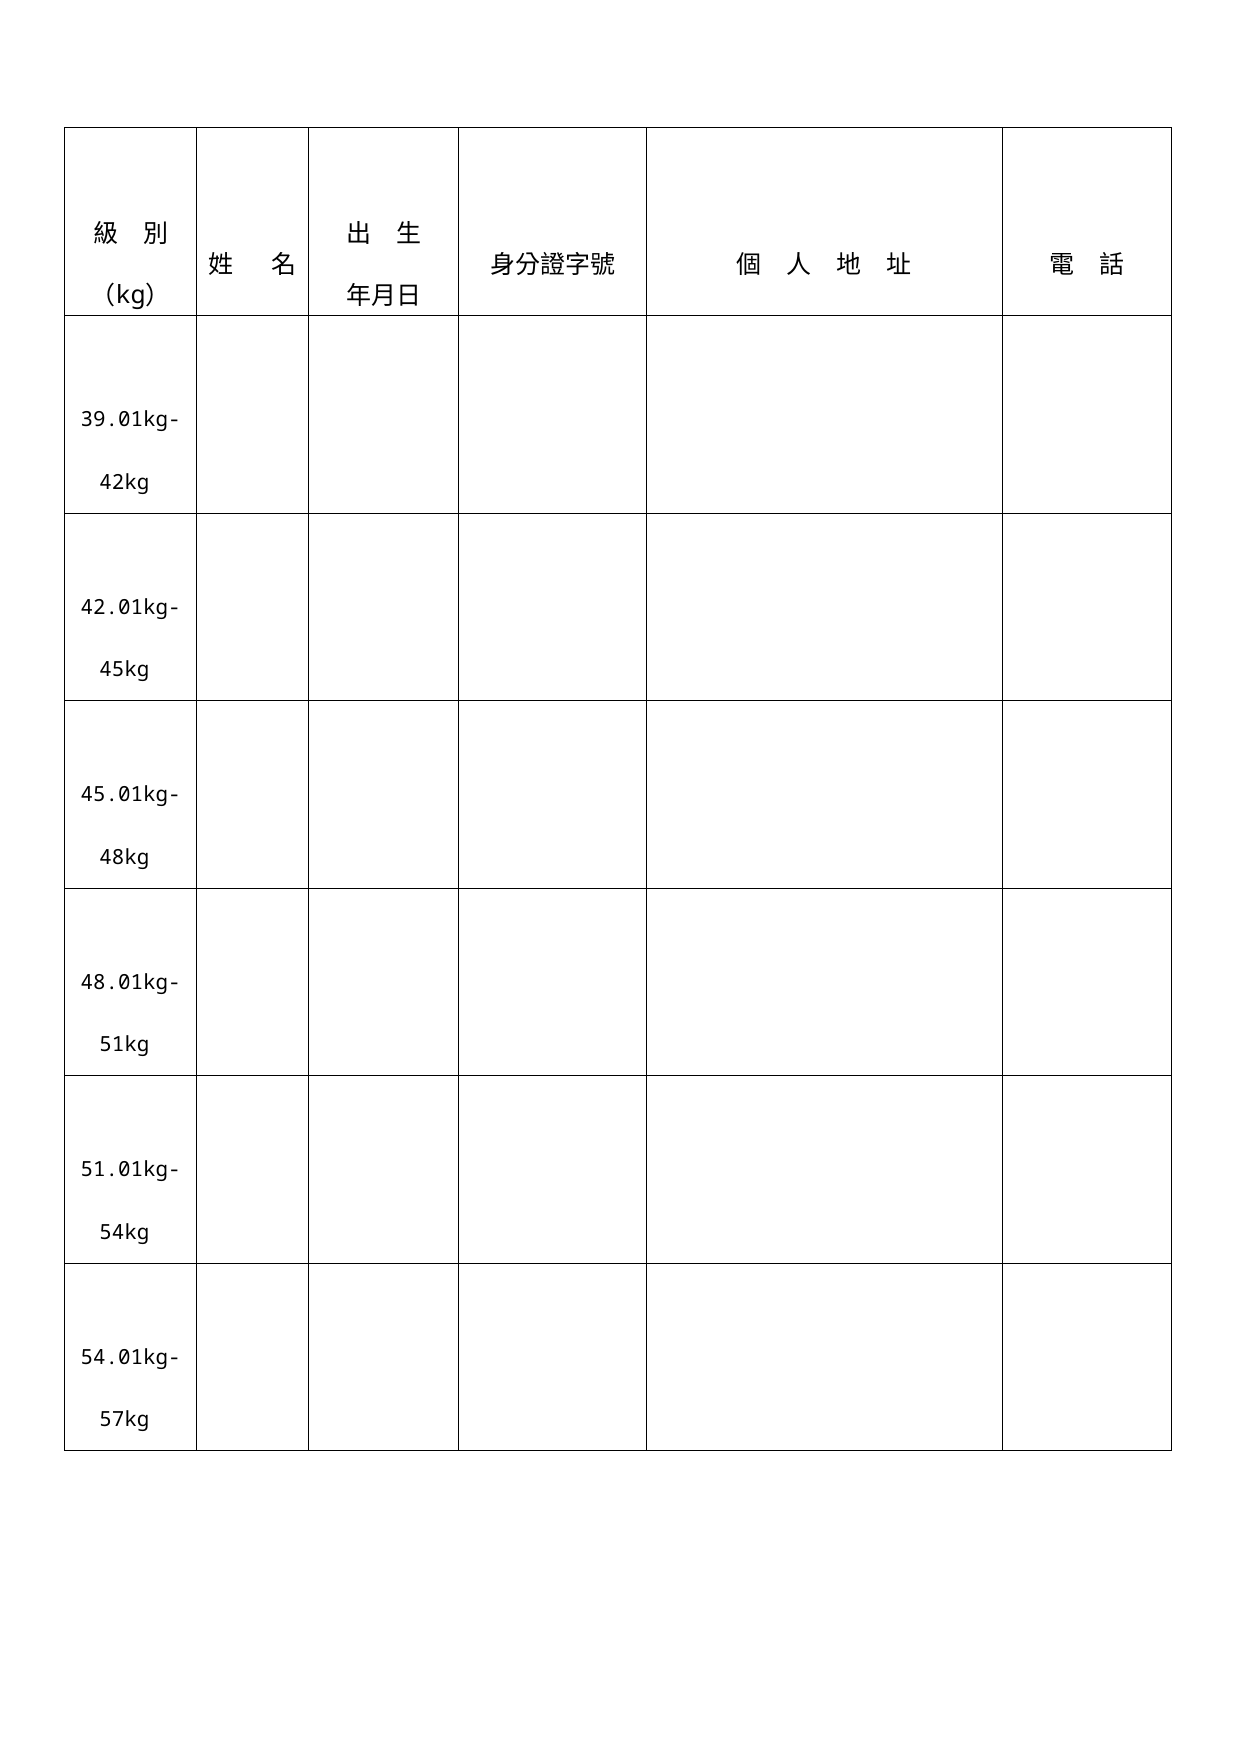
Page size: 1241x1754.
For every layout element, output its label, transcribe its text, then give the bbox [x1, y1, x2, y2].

table_cell 45.01kg-48kg [65, 701, 196, 887]
table_cell 電 話 [1003, 128, 1171, 314]
table_cell 54.01kg-57kg [65, 1264, 196, 1450]
table_cell [309, 701, 458, 887]
table_cell [459, 316, 646, 512]
table_cell [459, 1076, 646, 1262]
table_cell [1003, 1076, 1171, 1262]
table_cell [309, 514, 458, 700]
table_cell [647, 316, 1002, 512]
table_cell [647, 1076, 1002, 1262]
table_cell [197, 514, 308, 700]
table_cell [197, 316, 308, 512]
table_cell [459, 701, 646, 887]
table_cell [647, 701, 1002, 887]
table_cell [309, 316, 458, 512]
table_cell 48.01kg-51kg [65, 889, 196, 1075]
table_cell [1003, 514, 1171, 700]
table_cell [309, 1076, 458, 1262]
table_cell [1003, 316, 1171, 512]
table_cell [647, 514, 1002, 700]
table_cell [1003, 1264, 1171, 1450]
table_cell 身分證字號 [459, 128, 646, 314]
table_cell 姓 名 [197, 128, 308, 314]
table_cell [459, 1264, 646, 1450]
table_cell [647, 889, 1002, 1075]
table_cell [197, 1264, 308, 1450]
table_cell [459, 889, 646, 1075]
table_cell [1003, 701, 1171, 887]
table_cell 個 人 地 址 [647, 128, 1002, 314]
table_cell 級 別 （kg） [65, 128, 196, 314]
table_cell [309, 889, 458, 1075]
table_cell 42.01kg-45kg [65, 514, 196, 700]
table_cell [459, 514, 646, 700]
table_cell [647, 1264, 1002, 1450]
table_cell 出 生 年月日 [309, 128, 458, 314]
table_cell 39.01kg-42kg [65, 316, 196, 512]
table_cell [197, 701, 308, 887]
table_cell 51.01kg-54kg [65, 1076, 196, 1262]
table_cell [197, 1076, 308, 1262]
table_cell [197, 889, 308, 1075]
table_cell [1003, 889, 1171, 1075]
table_cell [309, 1264, 458, 1450]
